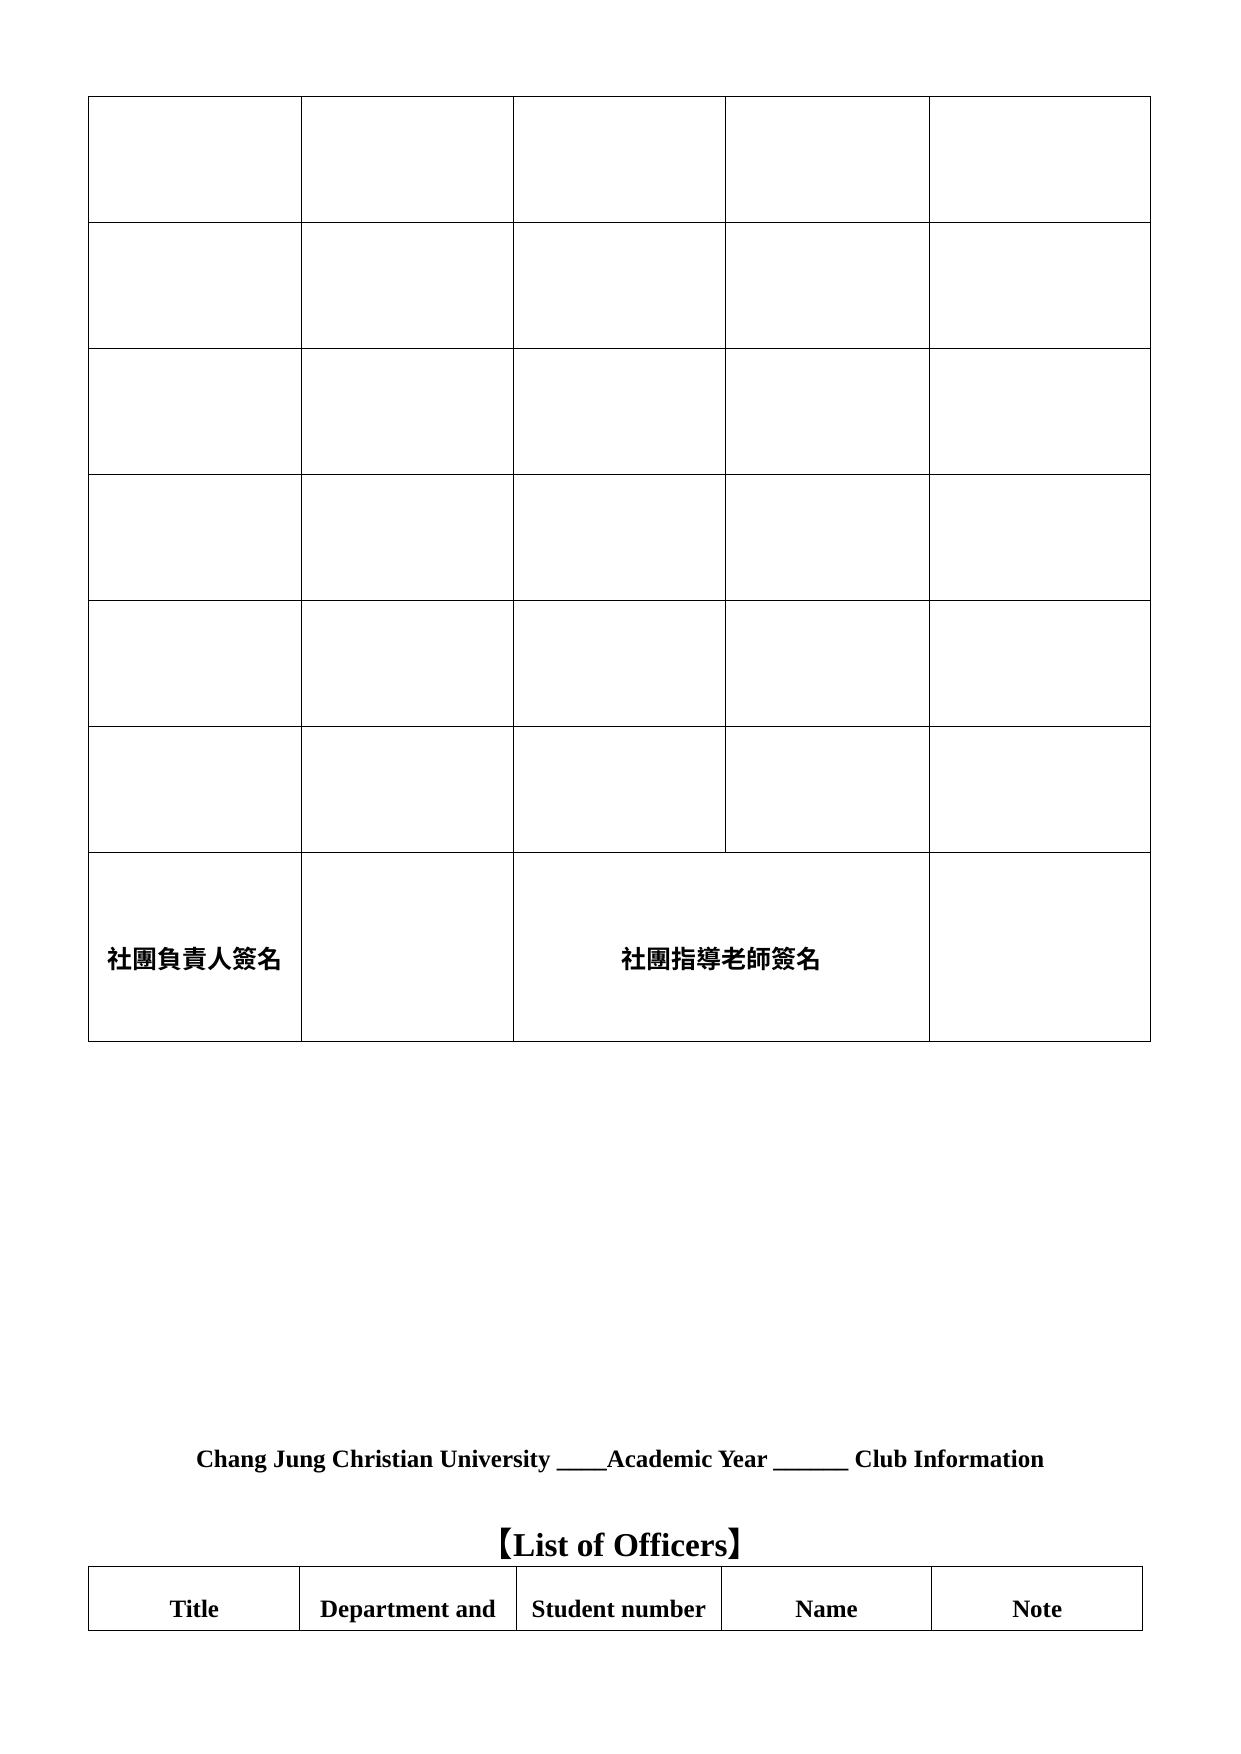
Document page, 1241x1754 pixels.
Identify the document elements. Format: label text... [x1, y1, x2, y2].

table_cell [89, 223, 301, 348]
table_cell [514, 349, 725, 474]
table_cell [89, 349, 301, 474]
table_cell [302, 727, 513, 852]
table_cell [302, 853, 513, 1041]
table_cell [930, 349, 1150, 474]
table_cell [726, 349, 929, 474]
table_cell [302, 223, 513, 348]
table_cell 社團負責人簽名 [89, 853, 301, 1041]
table_cell [302, 349, 513, 474]
table_cell [930, 223, 1150, 348]
table_cell 社團指導老師簽名 [514, 853, 929, 1041]
table_cell [726, 727, 929, 852]
table_cell [930, 727, 1150, 852]
table_cell [514, 601, 725, 726]
table_cell [302, 475, 513, 600]
table_cell [726, 475, 929, 600]
table_cell [726, 223, 929, 348]
table_cell [930, 601, 1150, 726]
table_cell [930, 853, 1150, 1041]
text 【List of Officers】 [89, 1517, 1152, 1566]
table_cell [302, 97, 513, 222]
table_cell [930, 475, 1150, 600]
table_cell [514, 475, 725, 600]
table_cell [89, 601, 301, 726]
table_cell [514, 223, 725, 348]
text Chang Jung Christian University ____Academic Year ______ Club Information [89, 1417, 1152, 1479]
table_header Student number [517, 1567, 721, 1630]
table_cell [514, 97, 725, 222]
table_cell [930, 97, 1150, 222]
table_cell [302, 601, 513, 726]
table_cell [726, 97, 929, 222]
table_header Name [722, 1567, 931, 1630]
table_header Title [89, 1567, 299, 1630]
table_header Department and [300, 1567, 516, 1630]
table_header Note [932, 1567, 1142, 1630]
table_cell [89, 475, 301, 600]
table_cell [89, 727, 301, 852]
table_cell [89, 97, 301, 222]
table_cell [514, 727, 725, 852]
table_cell [726, 601, 929, 726]
